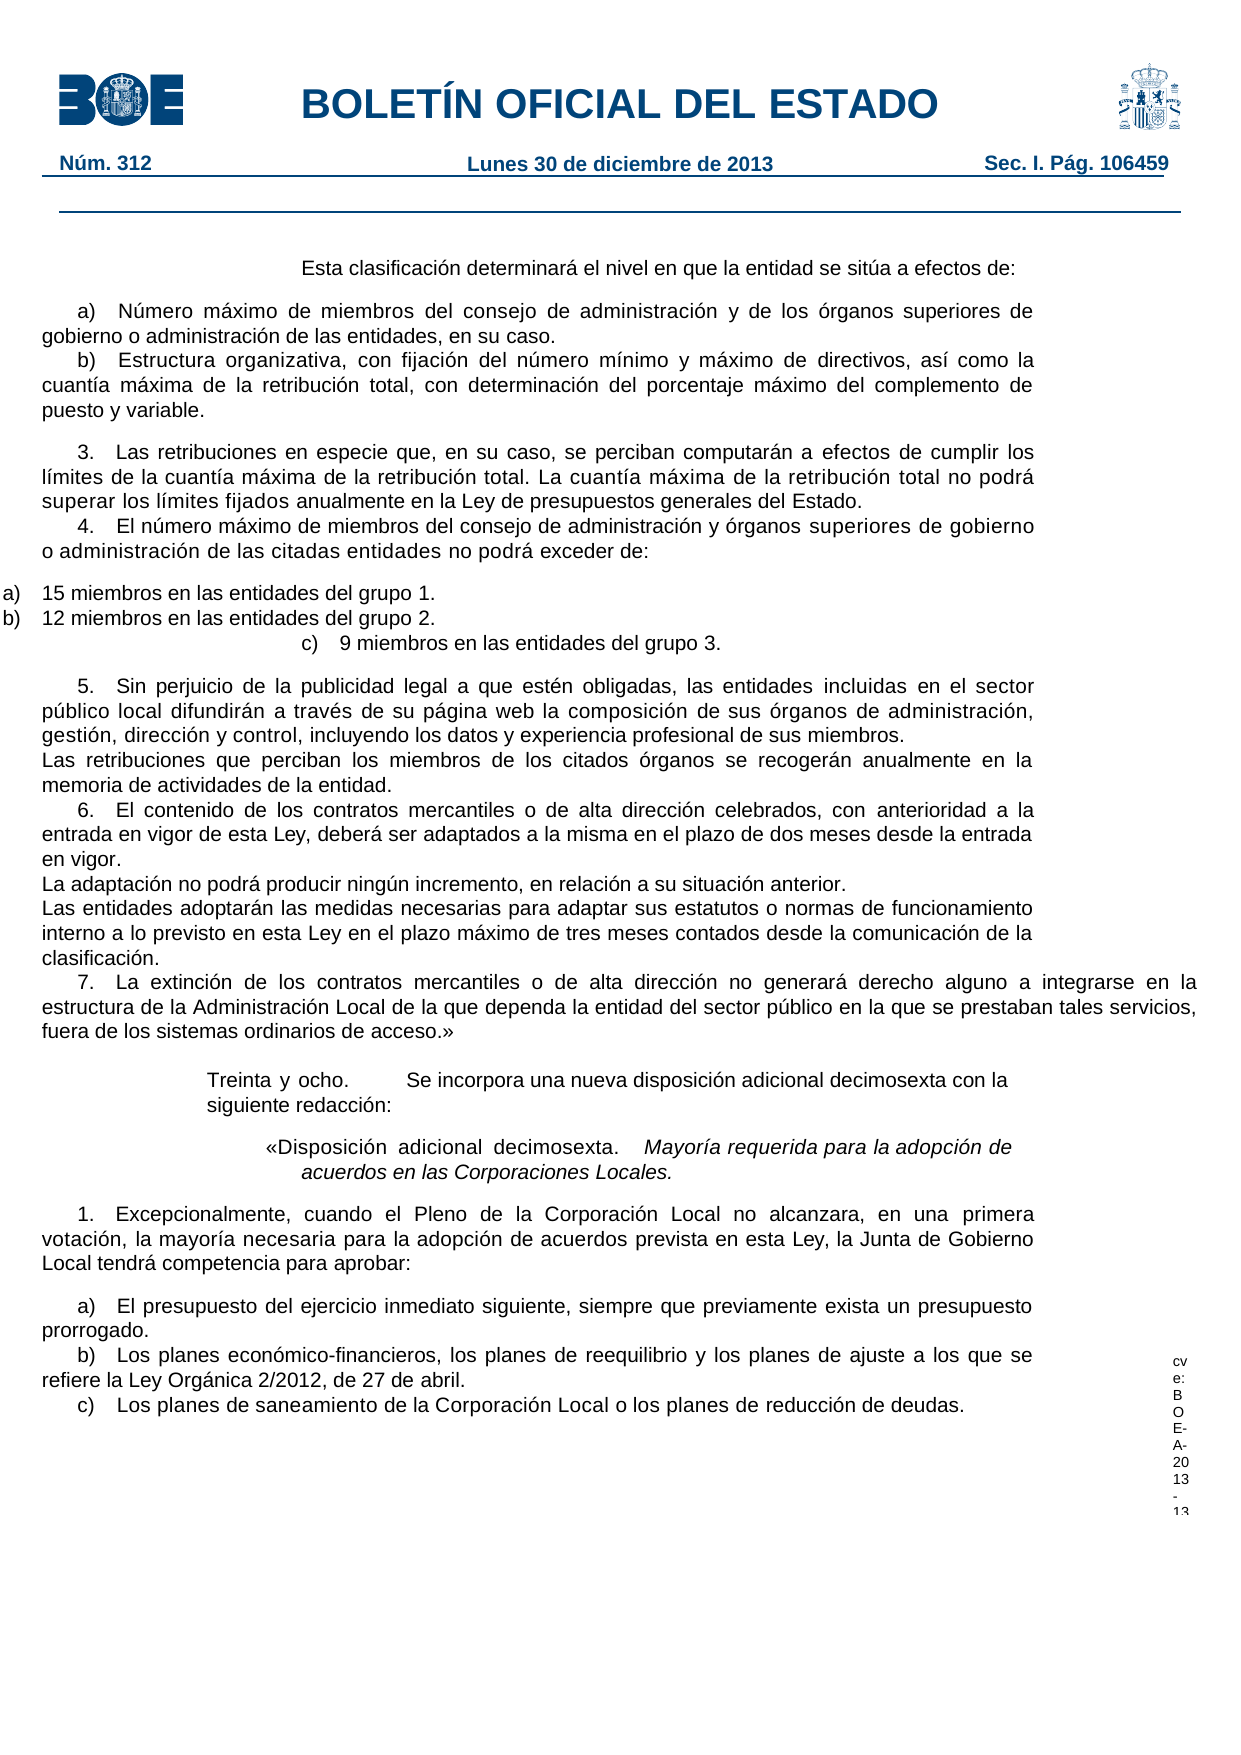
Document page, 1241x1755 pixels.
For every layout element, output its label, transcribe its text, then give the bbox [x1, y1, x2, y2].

list Sin perjuicio de la publicidad legal a que estén obligadas, las entidades incluidas en el sector público local difundirán a través de su página web la composición de sus órganos de administración, gestión, dirección y control, incluyendo los datos y experiencia profesional de sus miembros. [42, 674, 1034, 747]
text La adaptación no podrá producir ningún incremento, en relación a su situación anterior. [42, 871, 1034, 895]
text Las retribuciones que perciban los miembros de los citados órganos se recogerán anualmente en la memoria de actividades de la entidad. [42, 748, 1034, 797]
list 15 miembros en las entidades del grupo 1. [2, 581, 1199, 605]
text Esta clasificación determinará el nivel en que la entidad se sitúa a efectos de: [301, 256, 1199, 280]
list Los planes económico-financieros, los planes de reequilibrio y los planes de ajuste a los que se refiere la Ley Orgánica 2/2012, de 27 de abril. [42, 1343, 1034, 1392]
list cve: BOE-A-2013-13756 [1173, 1353, 1191, 1515]
text Treinta y ocho. Se incorpora una nueva disposición adicional decimosexta con la siguiente redacción: [207, 1068, 1034, 1116]
list Las retribuciones en especie que, en su caso, se perciban computarán a efectos de cumplir los límites de la cuantía máxima de la retribución total. La cuantía máxima de la retribución total no podrá superar los límites fijados anualmente en la Ley de presupuestos generales del Estado. [42, 440, 1034, 513]
list El contenido de los contratos mercantiles o de alta dirección celebrados, con anterioridad a la entrada en vigor de esta Ley, deberá ser adaptados a la misma en el plazo de dos meses desde la entrada en vigor. [42, 797, 1034, 871]
list El número máximo de miembros del consejo de administración y órganos superiores de gobierno o administración de las citadas entidades no podrá exceder de: [42, 514, 1034, 563]
list La extinción de los contratos mercantiles o de alta dirección no generará derecho alguno a integrarse en la estructura de la Administración Local de la que dependa la entidad del sector público en la que se prestaban tales servicios, fuera de los sistemas ordinarios de acceso.» [42, 970, 1199, 1043]
list 9 miembros en las entidades del grupo 3. [301, 631, 1199, 655]
list 12 miembros en las entidades del grupo 2. [2, 606, 1199, 630]
list Excepcionalmente, cuando el Pleno de la Corporación Local no alcanzara, en una primera votación, la mayoría necesaria para la adopción de acuerdos prevista en esta Ley, la Junta de Gobierno Local tendrá competencia para aprobar: [42, 1202, 1034, 1275]
list Los planes de saneamiento de la Corporación Local o los planes de reducción de deudas. [42, 1392, 1034, 1416]
text Las entidades adoptarán las medidas necesarias para adaptar sus estatutos o normas de funcionamiento interno a lo previsto en esta Ley en el plazo máximo de tres meses contados desde la comunicación de la clasificación. [42, 896, 1034, 969]
text «Disposición adicional decimosexta. Mayoría requerida para la adopción de acuerdos en las Corporaciones Locales. [266, 1135, 1034, 1183]
list El presupuesto del ejercicio inmediato siguiente, siempre que previamente exista un presupuesto prorrogado. [42, 1294, 1034, 1342]
list Estructura organizativa, con fijación del número mínimo y máximo de directivos, así como la cuantía máxima de la retribución total, con determinación del porcentaje máximo del complemento de puesto y variable. [42, 348, 1034, 421]
list Número máximo de miembros del consejo de administración y de los órganos superiores de gobierno o administración de las entidades, en su caso. [42, 299, 1034, 347]
